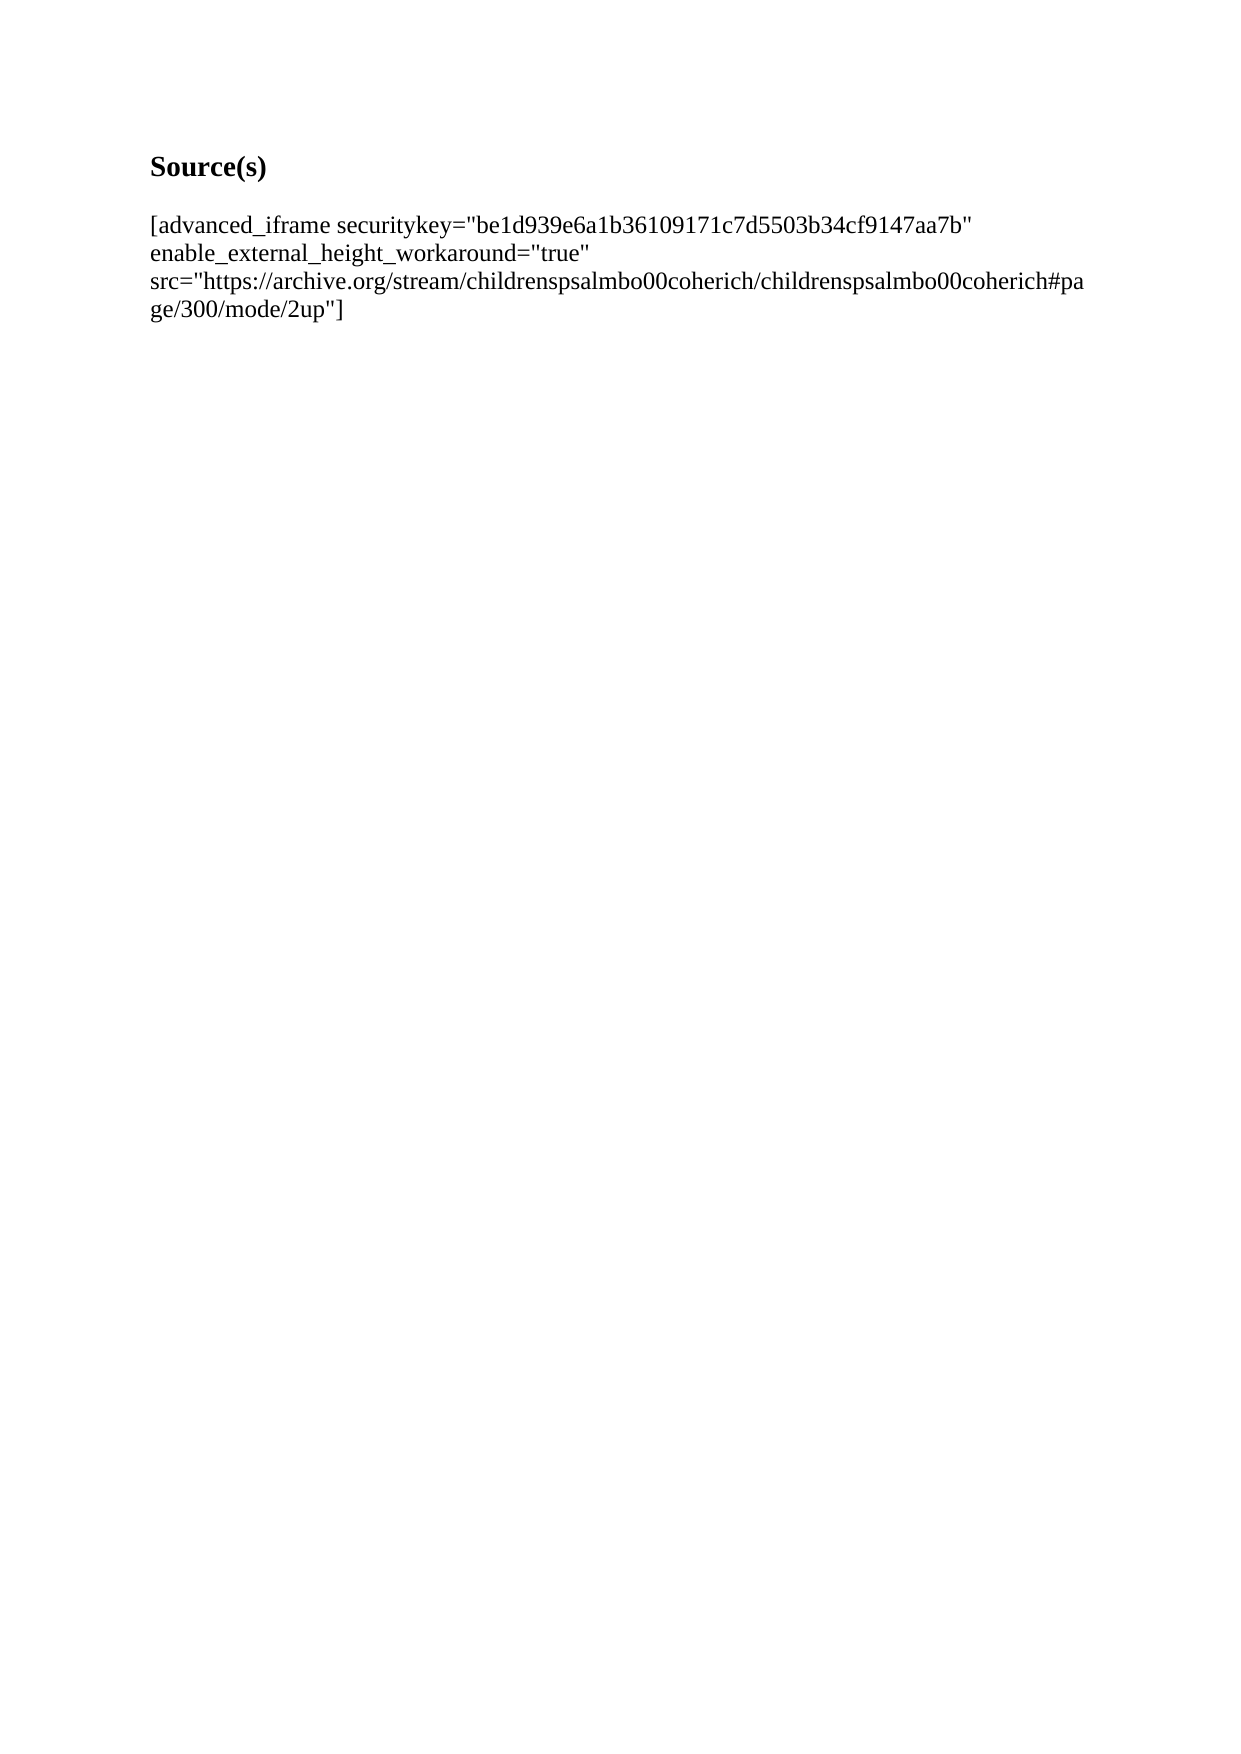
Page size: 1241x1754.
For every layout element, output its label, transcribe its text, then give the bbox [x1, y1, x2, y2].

subtitle Source(s) [150, 150, 1090, 182]
text [advanced_iframe securitykey="be1d939e6a1b36109171c7d5503b34cf9147aa7b" enable_external_height_workaround="true" src="https://archive.org/stream/childrenspsalmbo00coherich/childrenspsalmbo00coherich#page/300/mode/2up"] [150, 212, 1090, 322]
